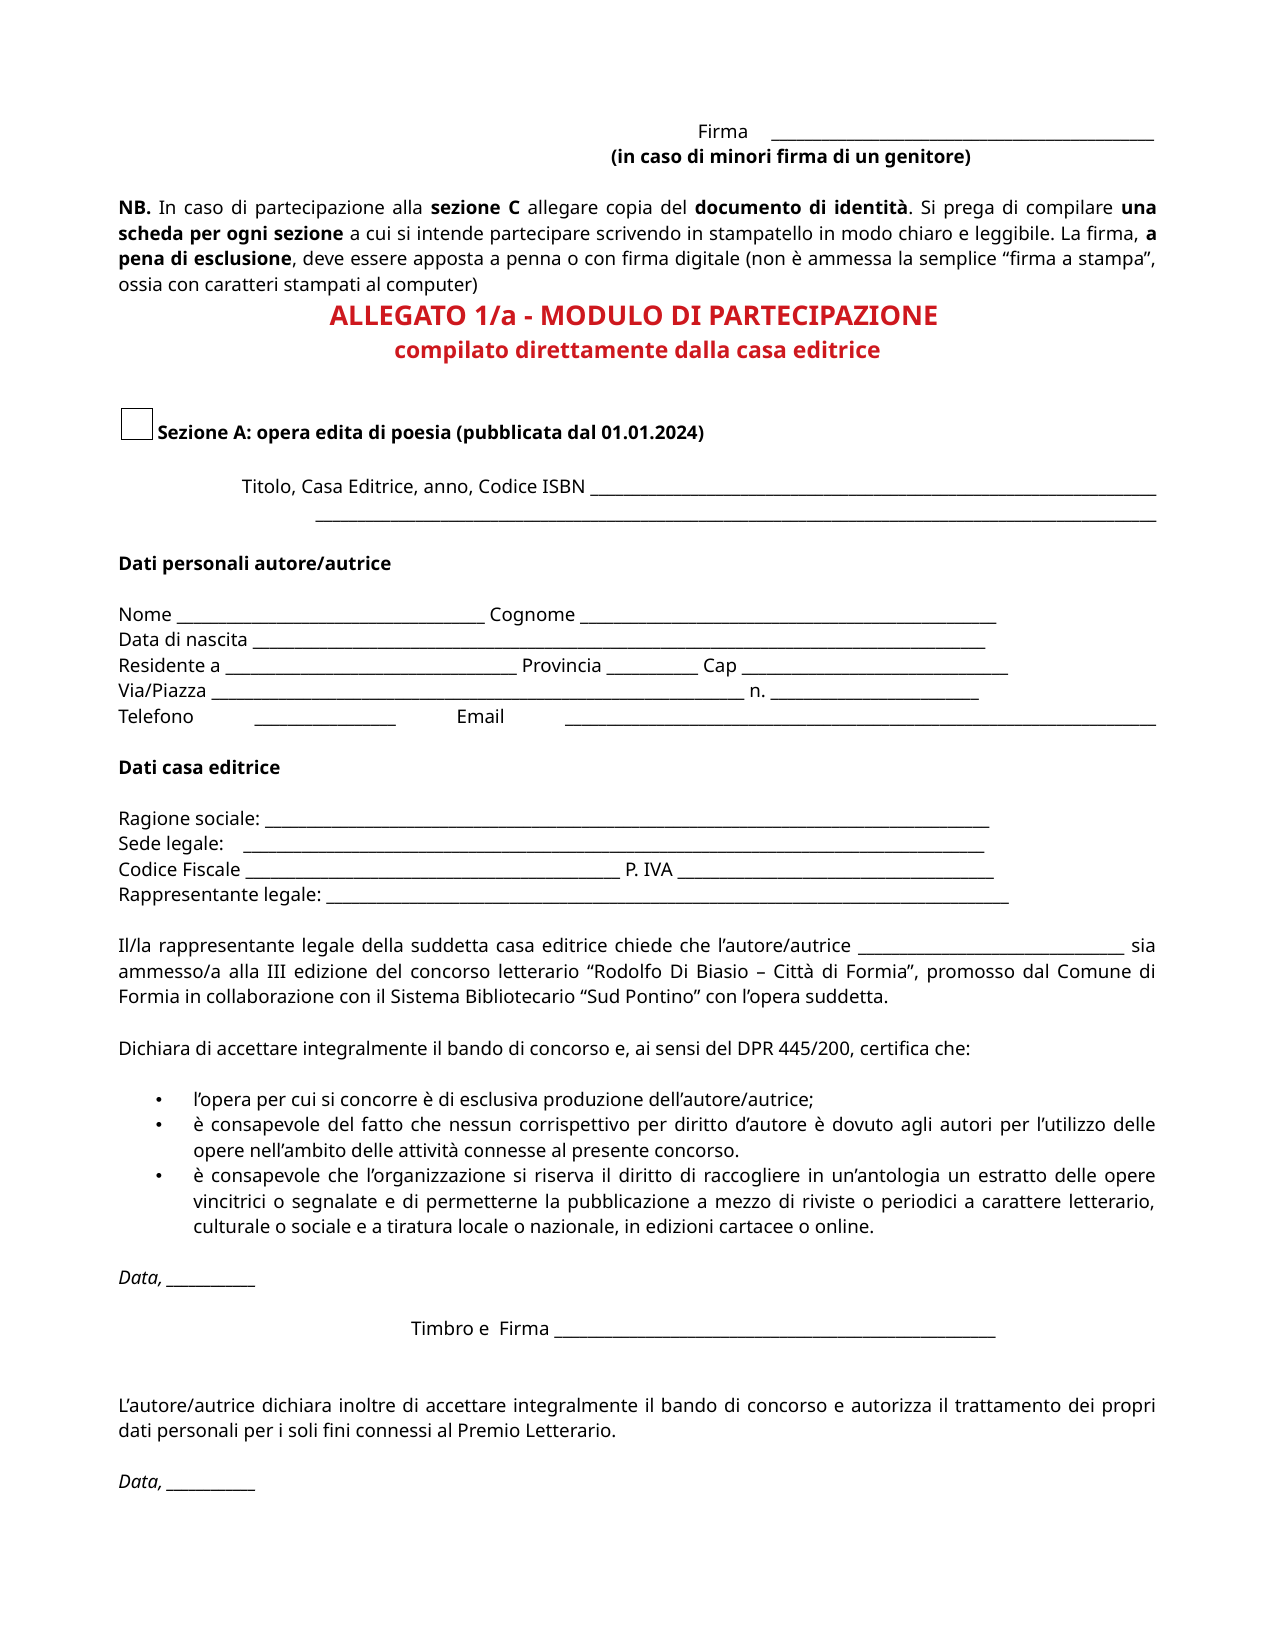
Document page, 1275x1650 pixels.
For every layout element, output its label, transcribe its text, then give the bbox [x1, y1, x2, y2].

list è consapevole del fatto che nessun corrispettivo per diritto d’autore è dovuto agli autori per l’utilizzo delle opere nell’ambito delle attività connesse al presente concorso. [156, 1111, 1157, 1162]
text ALLEGATO 1/a - MODULO DI PARTECIPAZIONE compilato direttamente dalla casa editrice [118, 297, 1157, 365]
text Dichiara di accettare integralmente il bando di concorso e, ai sensi del DPR 445/200, certifica che: [118, 1035, 1157, 1060]
text Codice Fiscale _____________________________________________ P. IVA ______________________________________ [118, 856, 1157, 882]
list l’opera per cui si concorre è di esclusiva produzione dell’autore/autrice; [156, 1086, 1157, 1111]
text Via/Piazza ________________________________________________________________ n. _________________________ [118, 678, 1157, 703]
text Rappresentante legale: __________________________________________________________________________________ [118, 882, 1157, 907]
text Nome _____________________________________ Cognome __________________________________________________ [118, 601, 1157, 627]
text Telefono _________________ Email _______________________________________________________________________ [118, 703, 1157, 754]
text Firma ______________________________________________ (in caso di minori firma di un genitore) [118, 118, 1157, 169]
text Il/la rappresentante legale della suddetta casa editrice chiede che l’autore/autrice ________________________________ sia ammesso/a alla III edizione del concorso letterario “Rodolfo Di Biasio – Città di Formia”, promosso dal Comune di Formia in collaborazione con il Sistema Bibliotecario “Sud Pontino” con l’opera suddetta. [118, 933, 1157, 1009]
text L’autore/autrice dichiara inoltre di accettare integralmente il bando di concorso e autorizza il trattamento dei propri dati personali per i soli fini connessi al Premio Letterario. [118, 1392, 1157, 1443]
text Dati personali autore/autrice [118, 550, 1157, 576]
text Sezione A: opera edita di poesia (pubblicata dal 01.01.2024) [118, 416, 1157, 445]
text Data, ____________ [118, 1469, 1157, 1494]
text Timbro e Firma _____________________________________________________ [118, 1316, 1157, 1341]
text Data, ____________ [118, 1264, 1157, 1290]
list è consapevole che l’organizzazione si riserva il diritto di raccogliere in un’antologia un estratto delle opere vincitrici o segnalate e di permetterne la pubblicazione a mezzo di riviste o periodici a carattere letterario, culturale o sociale e a tiratura locale o nazionale, in edizioni cartacee o online. [156, 1162, 1157, 1239]
text Titolo, Casa Editrice, anno, Codice ISBN ____________________________________________________________________ _____________________________________________________________________________________________________ [118, 473, 1157, 524]
text Data di nascita ________________________________________________________________________________________ [118, 627, 1157, 652]
text Dati casa editrice [118, 754, 1157, 780]
text NB. In caso di partecipazione alla sezione C allegare copia del documento di identità. Si prega di compilare una scheda per ogni sezione a cui si intende partecipare scrivendo in stampatello in modo chiaro e leggibile. La firma, a pena di esclusione, deve essere apposta a penna o con firma digitale (non è ammessa la semplice “firma a stampa”, ossia con caratteri stampati al computer) [118, 169, 1157, 297]
text Ragione sociale: _______________________________________________________________________________________ [118, 805, 1157, 831]
text Residente a ___________________________________ Provincia ___________ Cap ________________________________ [118, 652, 1157, 678]
text Sede legale: _________________________________________________________________________________________ [118, 831, 1157, 856]
